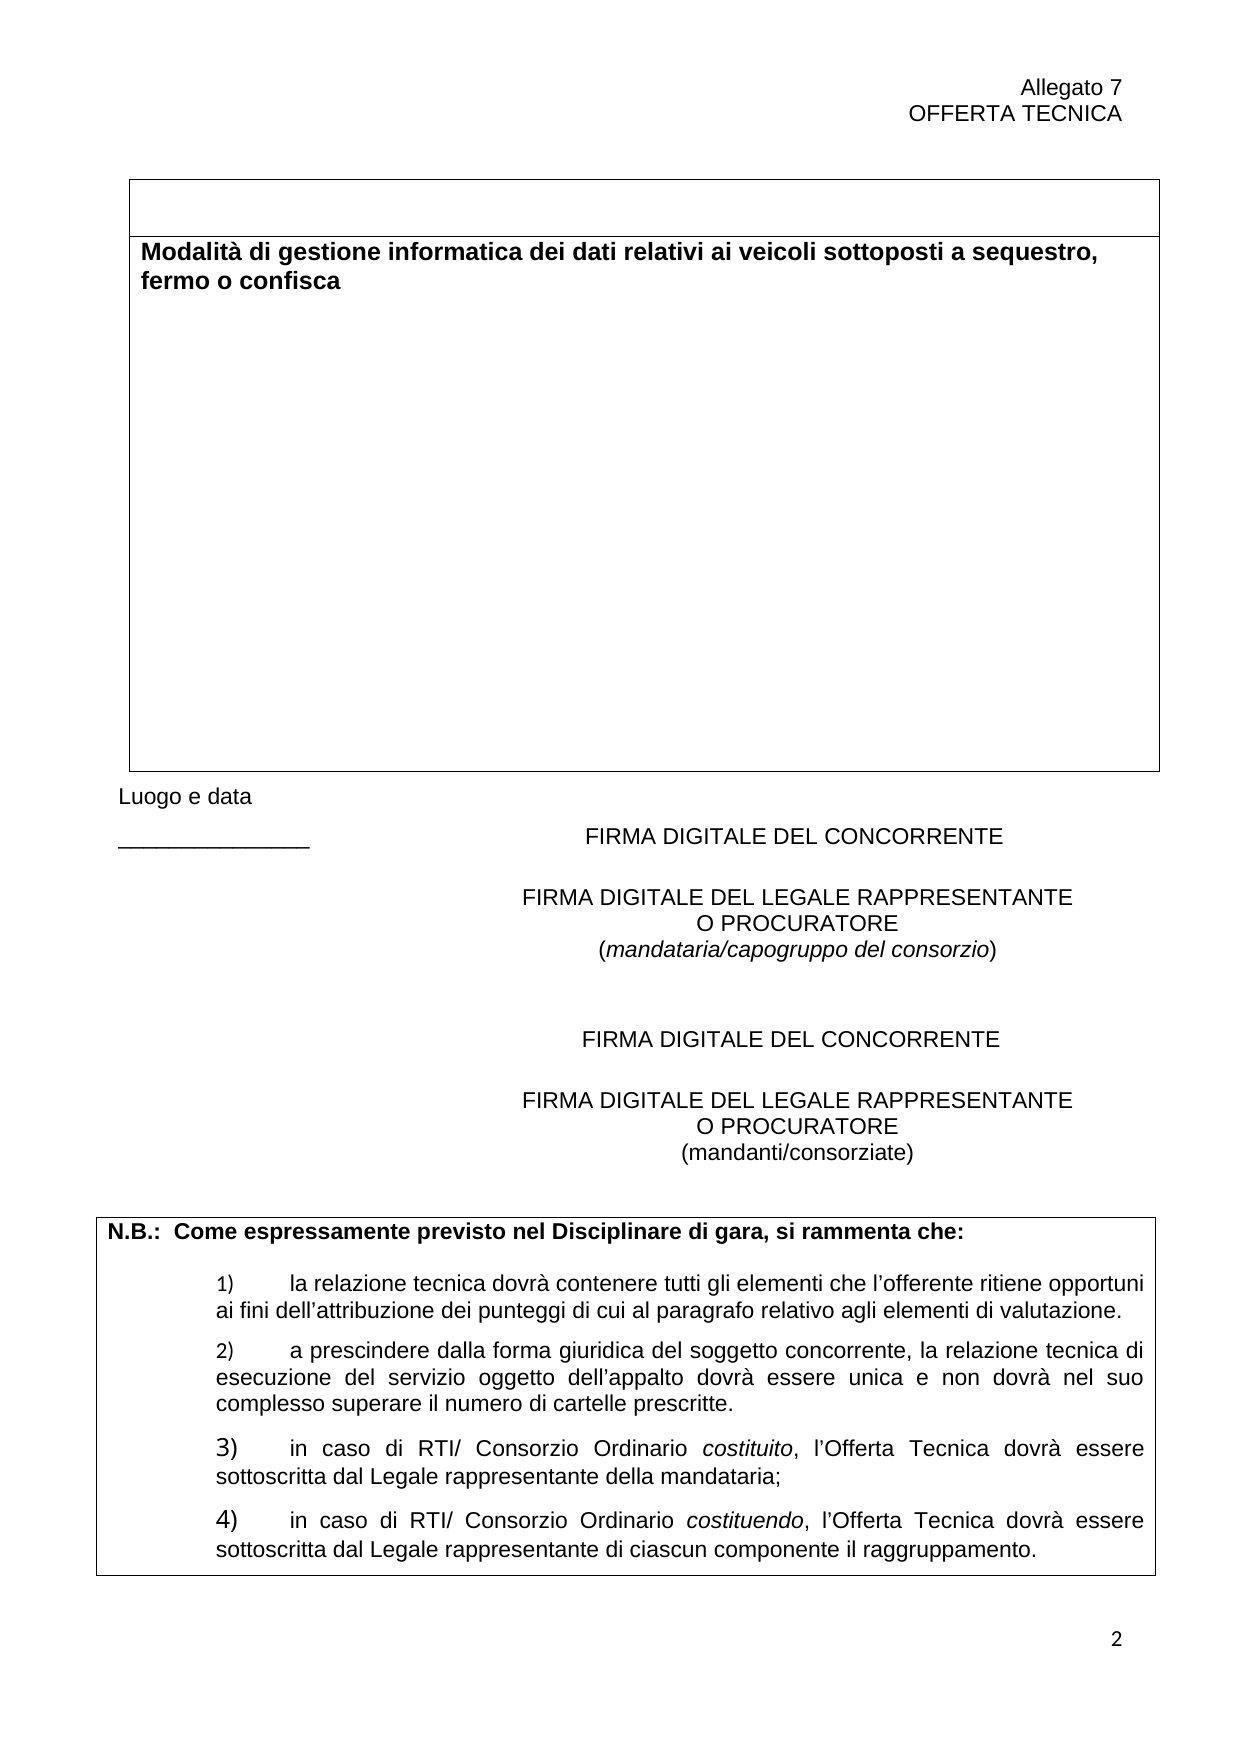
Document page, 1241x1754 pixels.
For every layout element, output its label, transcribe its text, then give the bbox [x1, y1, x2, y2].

table_cell Modalità di gestione informatica dei dati relativi ai veicoli sottoposti a sequestro, fermo o confisca [130, 237, 1159, 771]
text FIRMA DIGITALE DEL LEGALE RAPPRESENTANTE [118, 1087, 1122, 1113]
text (mandanti/consorziate) [118, 1139, 1122, 1166]
text FIRMA DIGITALE DEL CONCORRENTE [118, 1026, 1122, 1053]
text O PROCURATORE [118, 1113, 1122, 1139]
table_header N.B.: Come espressamente previsto nel Disciplinare di gara, si rammenta che: la relazione tecnica dovrà contenere tutti gli elementi che l’offerente ritiene opportuni ai fini dell’attribuzione dei punteggi di cui al paragrafo relativo agli elementi di valutazione. a prescindere dalla forma giuridica del soggetto concorrente, la relazione tecnica di esecuzione del servizio oggetto dell’appalto dovrà essere unica e non dovrà nel suo complesso superare il numero di cartelle prescritte. in caso di RTI/ Consorzio Ordinario costituito, l’Offerta Tecnica dovrà essere sottoscritta dal Legale rappresentante della mandataria; in caso di RTI/ Consorzio Ordinario costituendo, l’Offerta Tecnica dovrà essere sottoscritta dal Legale rappresentante di ciascun componente il raggruppamento. [97, 1218, 1155, 1575]
text O PROCURATORE [118, 910, 1122, 936]
text (mandataria/capogruppo del consorzio) [118, 936, 1122, 963]
text _______________ FIRMA DIGITALE DEL CONCORRENTE [118, 823, 1122, 849]
text FIRMA DIGITALE DEL LEGALE RAPPRESENTANTE [118, 884, 1122, 910]
text Luogo e data [118, 783, 1122, 809]
table_cell [130, 180, 1159, 236]
